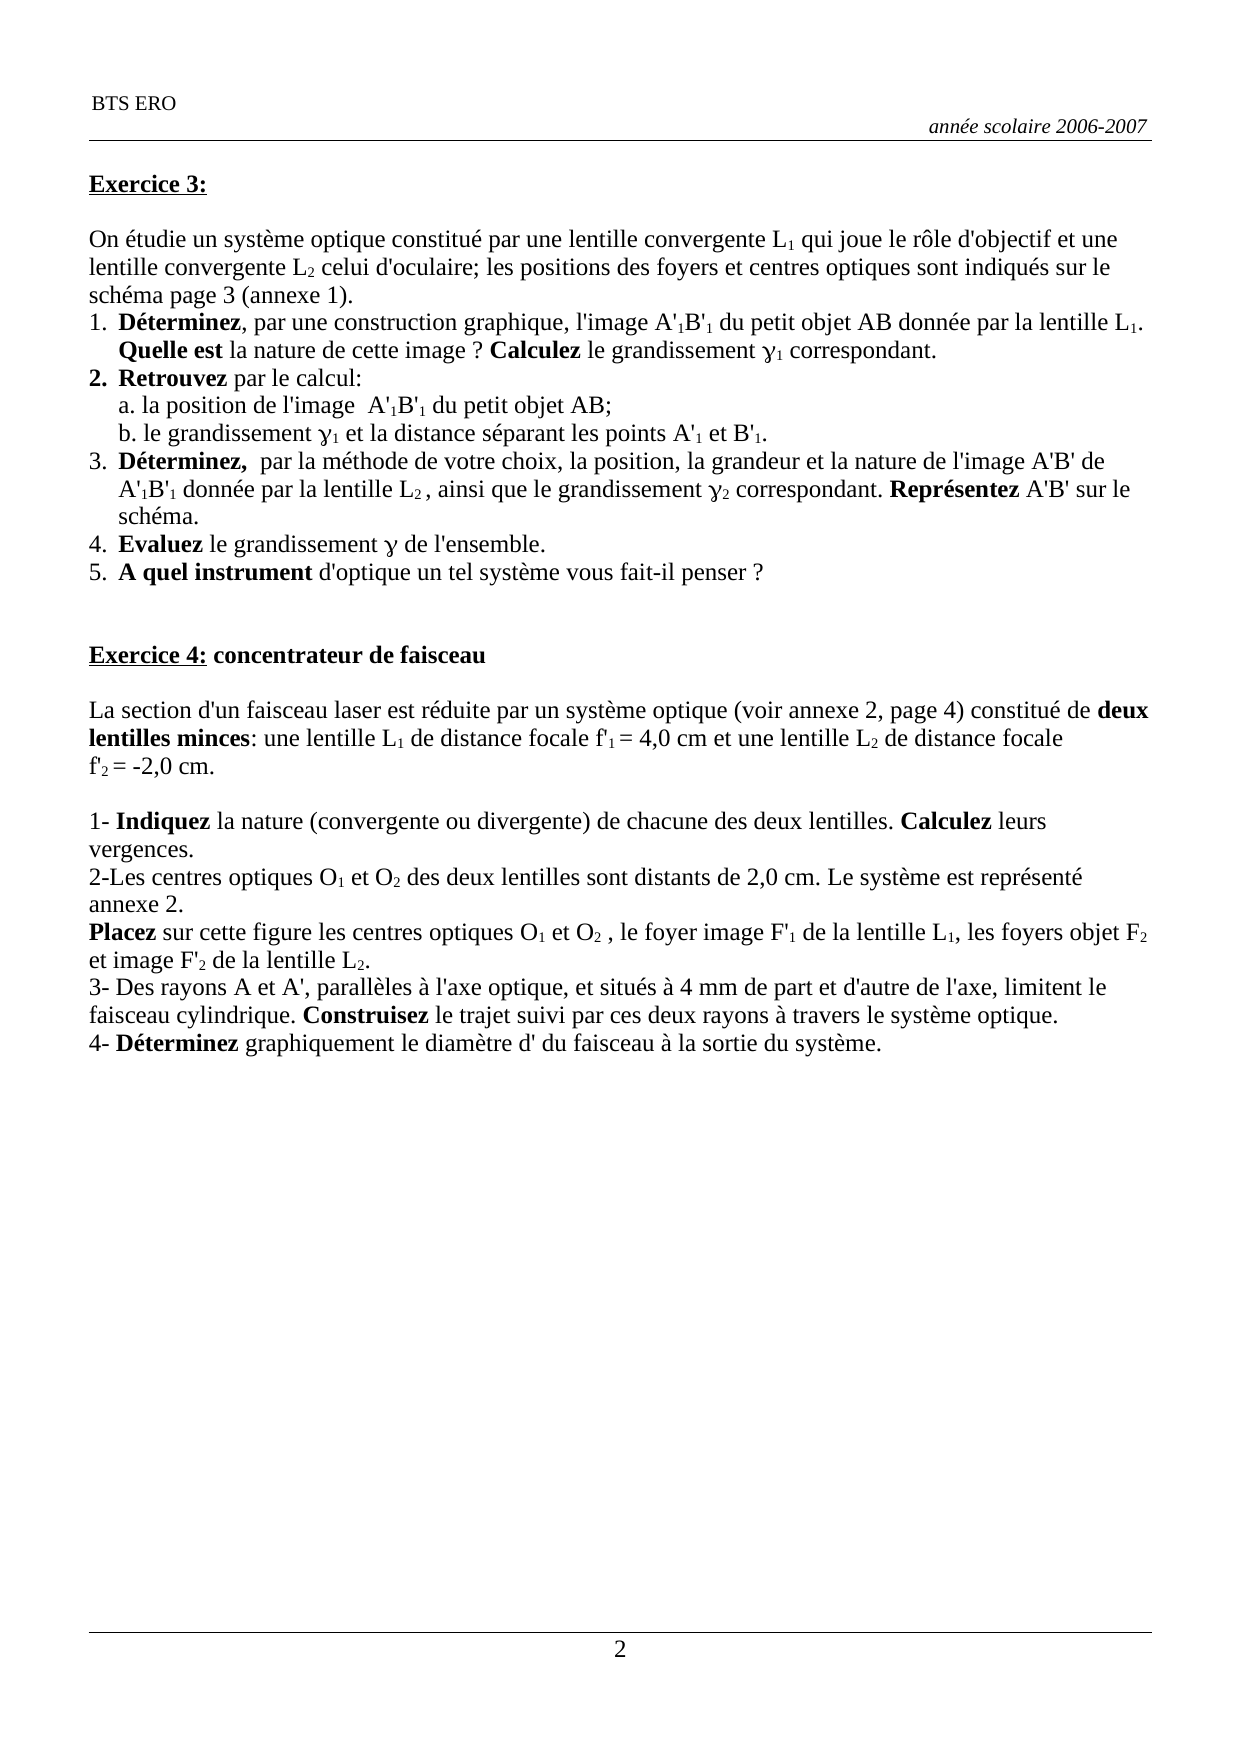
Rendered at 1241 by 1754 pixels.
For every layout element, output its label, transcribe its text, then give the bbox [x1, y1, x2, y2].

text 4- Déterminez graphiquement le diamètre d' du faisceau à la sortie du système. [88, 1029, 1152, 1057]
list A quel instrument d'optique un tel système vous fait-il penser ? [88, 558, 1152, 586]
text 2-Les centres optiques O1 et O2 des deux lentilles sont distants de 2,0 cm. Le système est représenté annexe 2. [88, 863, 1152, 918]
list Déterminez, par une construction graphique, l'image A'1B'1 du petit objet AB donnée par la lentille L1. Quelle est la nature de cette image ? Calculez le grandissement g1 correspondant. [88, 308, 1152, 364]
text Exercice 4: concentrateur de faisceau [88, 641, 1152, 669]
text La section d'un faisceau laser est réduite par un système optique (voir annexe 2, page 4) constitué de deux lentilles minces: une lentille L1 de distance focale f'1 = 4,0 cm et une lentille L2 de distance focale [88, 696, 1152, 752]
list b. le grandissement g1 et la distance séparant les points A'1 et B'1. [88, 419, 1152, 447]
text On étudie un système optique constitué par une lentille convergente L1 qui joue le rôle d'objectif et une lentille convergente L2 celui d'oculaire; les positions des foyers et centres optiques sont indiqués sur le schéma page 3 (annexe 1). [88, 225, 1152, 308]
list a. la position de l'image A'1B'1 du petit objet AB; [88, 392, 1152, 419]
list Retrouvez par le calcul: [88, 364, 1152, 392]
text 3- Des rayons A et A', parallèles à l'axe optique, et situés à 4 mm de part et d'autre de l'axe, limitent le faisceau cylindrique. Construisez le trajet suivi par ces deux rayons à travers le système optique. [88, 973, 1152, 1029]
text Placez sur cette figure les centres optiques O1 et O2 , le foyer image F'1 de la lentille L1, les foyers objet F2 et image F'2 de la lentille L2. [88, 918, 1152, 973]
list Déterminez, par la méthode de votre choix, la position, la grandeur et la nature de l'image A'B' de A'1B'1 donnée par la lentille L2 , ainsi que le grandissement g2 correspondant. Représentez A'B' sur le schéma. [88, 447, 1152, 530]
text 1- Indiquez la nature (convergente ou divergente) de chacune des deux lentilles. Calculez leurs vergences. [88, 807, 1152, 863]
list Evaluez le grandissement g de l'ensemble. [88, 530, 1152, 558]
text Exercice 3: [88, 170, 1152, 198]
text f'2 = -2,0 cm. [88, 752, 1152, 779]
